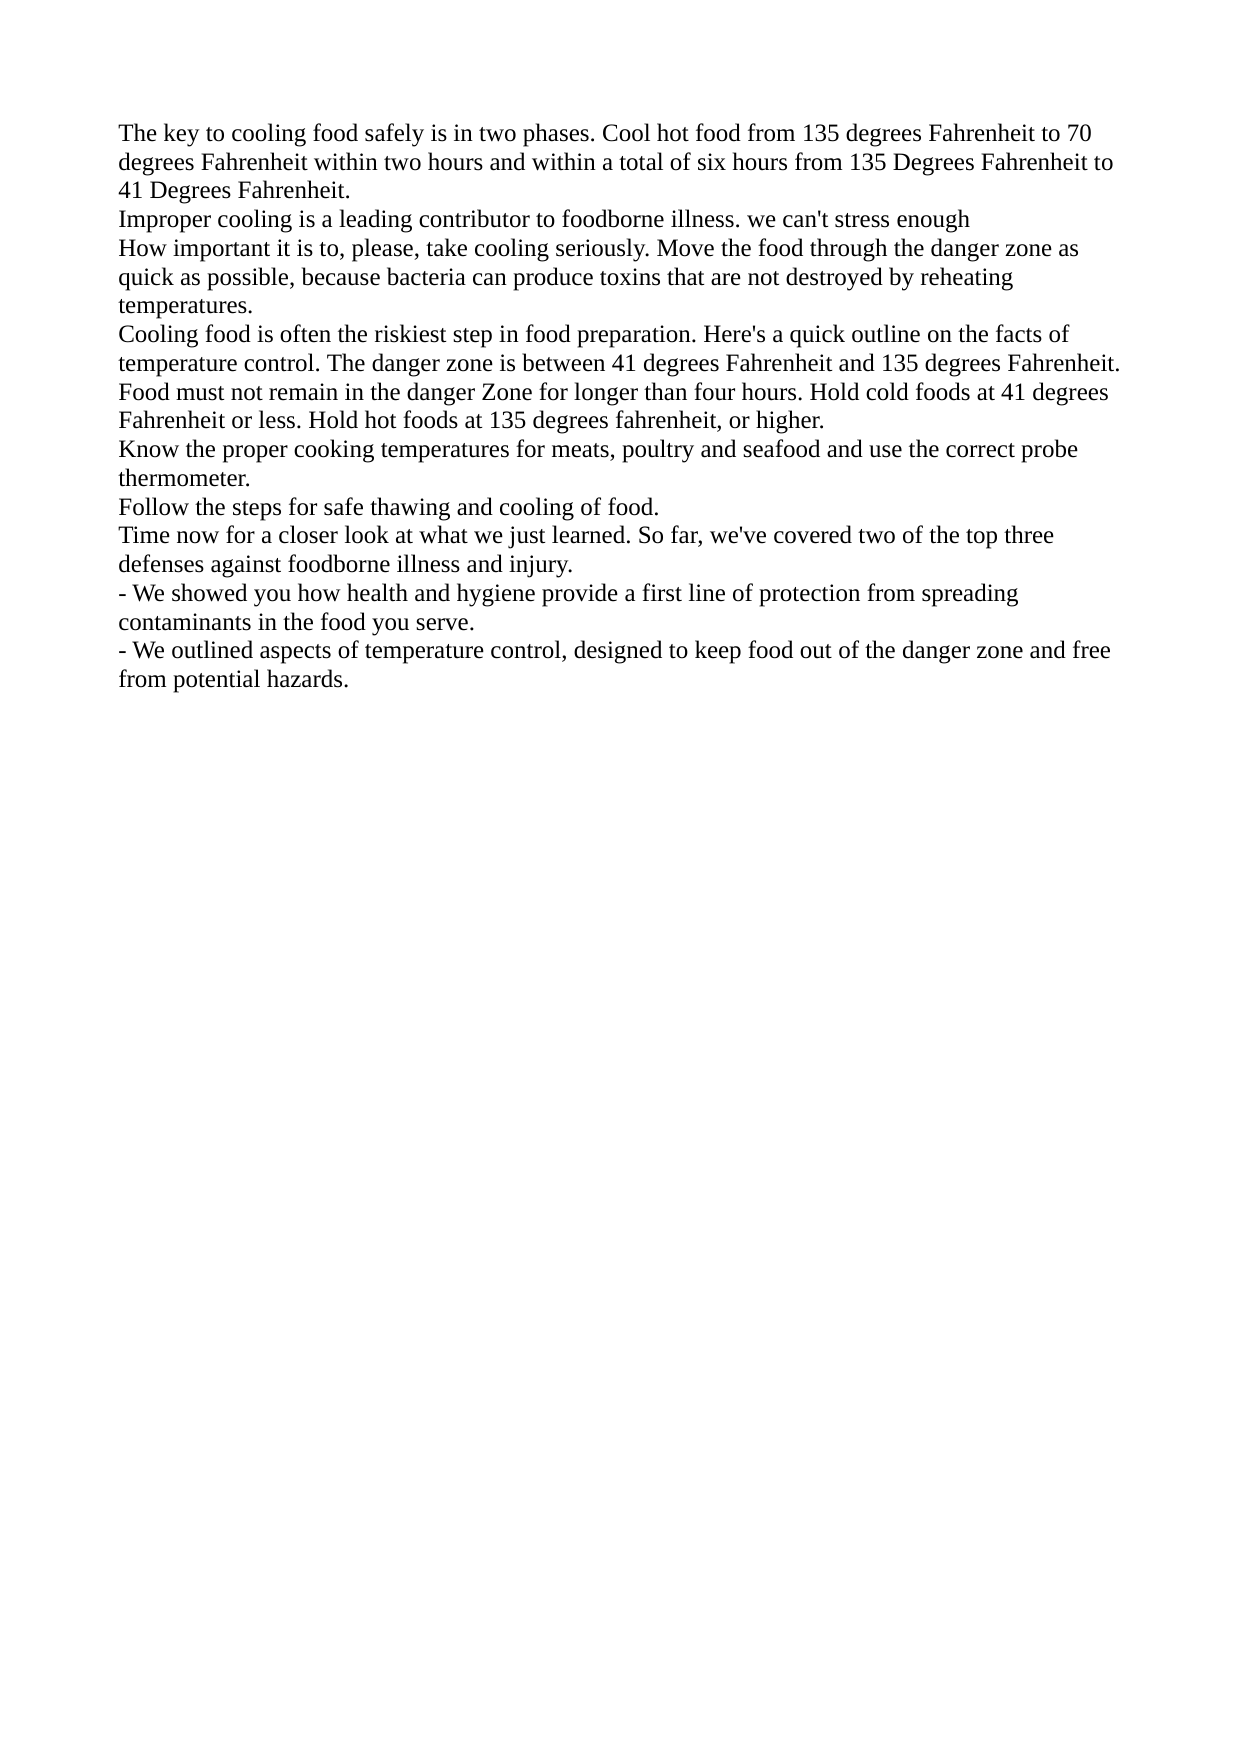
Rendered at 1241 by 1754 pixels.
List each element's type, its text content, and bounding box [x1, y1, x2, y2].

text Follow the steps for safe thawing and cooling of food. [118, 492, 1122, 521]
text Know the proper cooking temperatures for meats, poultry and seafood and use the correct probe thermometer. [118, 434, 1122, 492]
text - We outlined aspects of temperature control, designed to keep food out of the danger zone and free from potential hazards. [118, 636, 1122, 693]
text The key to cooling food safely is in two phases. Cool hot food from 135 degrees Fahrenheit to 70 degrees Fahrenheit within two hours and within a total of six hours from 135 Degrees Fahrenheit to 41 Degrees Fahrenheit. [118, 118, 1122, 204]
text Time now for a closer look at what we just learned. So far, we've covered two of the top three [118, 521, 1122, 549]
text How important it is to, please, take cooling seriously. Move the food through the danger zone as quick as possible, because bacteria can produce toxins that are not destroyed by reheating temperatures. [118, 233, 1122, 319]
text defenses against foodborne illness and injury. [118, 549, 1122, 578]
text Cooling food is often the riskiest step in food preparation. Here's a quick outline on the facts of temperature control. The danger zone is between 41 degrees Fahrenheit and 135 degrees Fahrenheit. Food must not remain in the danger Zone for longer than four hours. Hold cold foods at 41 degrees Fahrenheit or less. Hold hot foods at 135 degrees fahrenheit, or higher. [118, 319, 1122, 434]
text Improper cooling is a leading contributor to foodborne illness. we can't stress enough [118, 204, 1122, 233]
text - We showed you how health and hygiene provide a first line of protection from spreading contaminants in the food you serve. [118, 578, 1122, 636]
